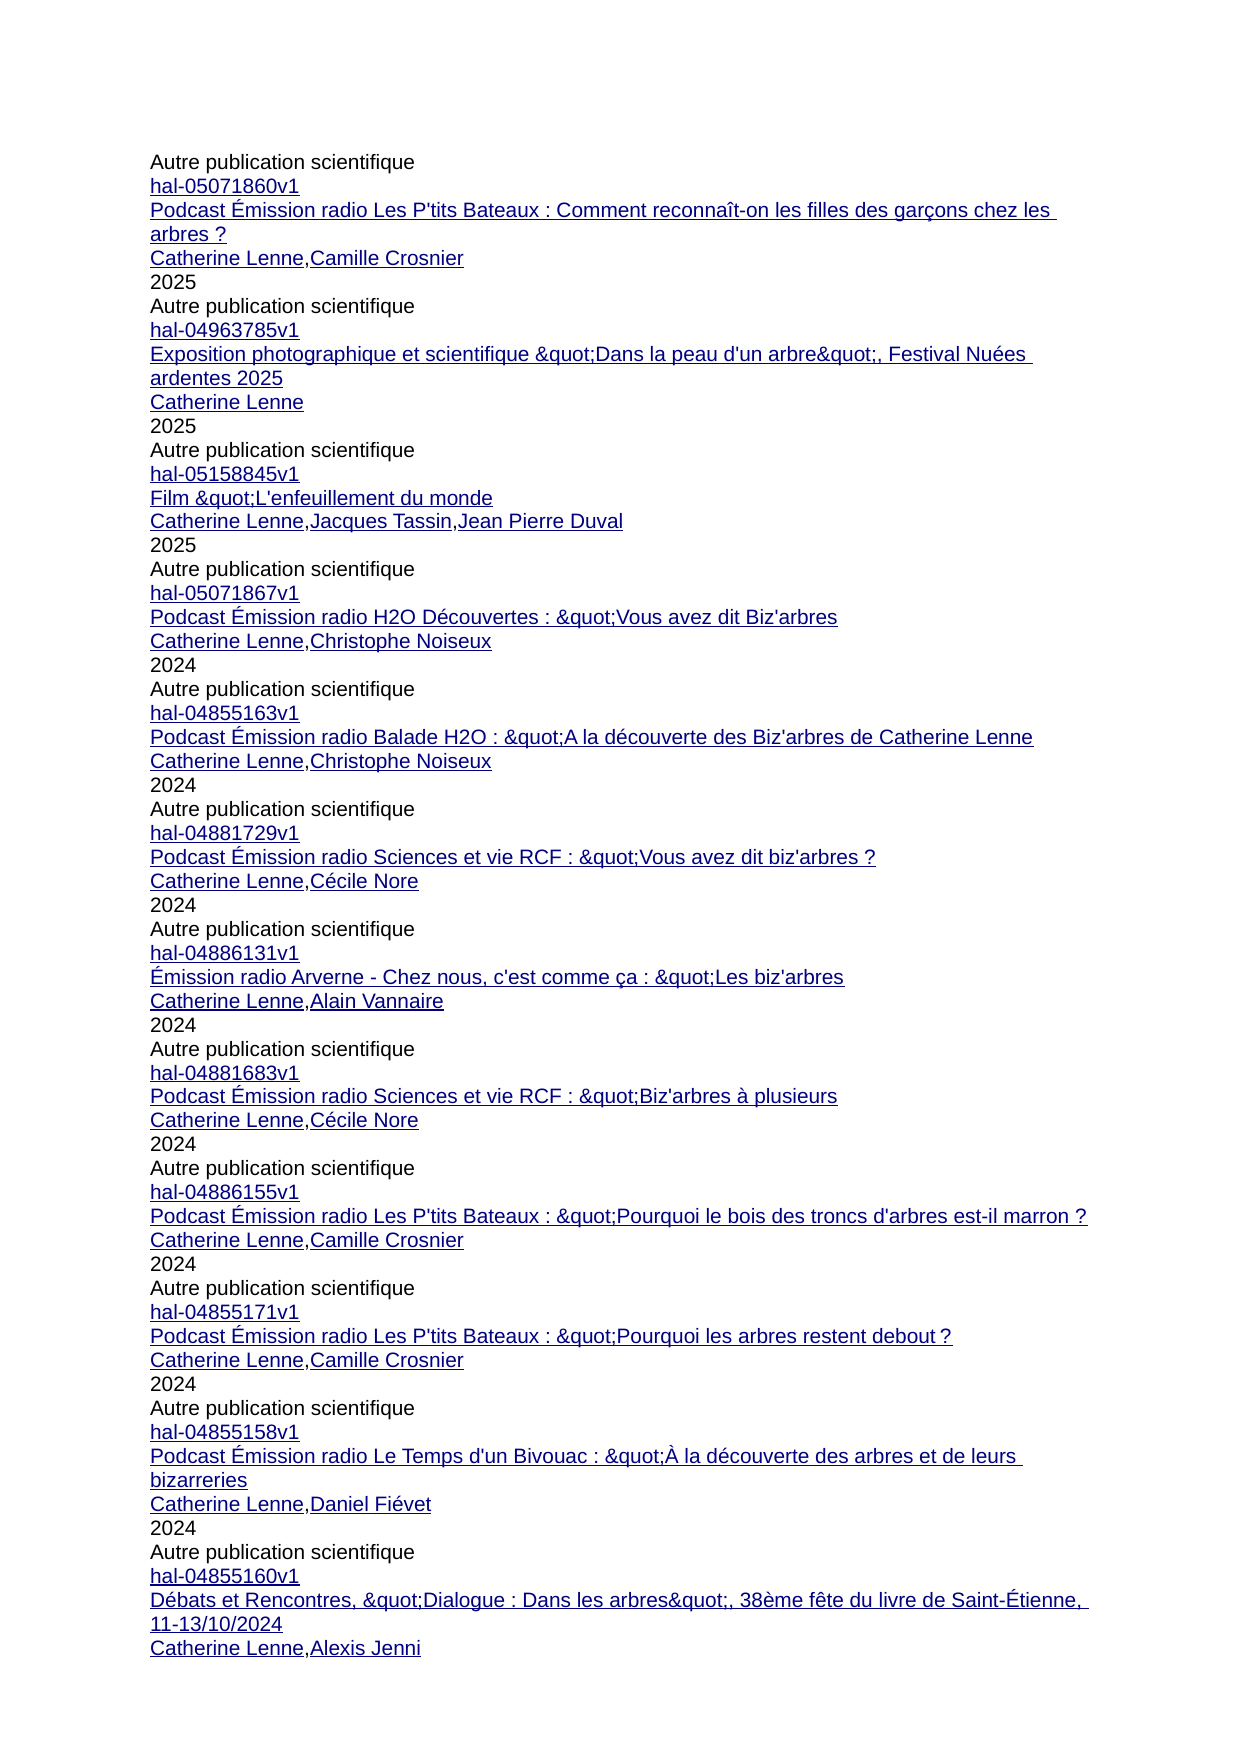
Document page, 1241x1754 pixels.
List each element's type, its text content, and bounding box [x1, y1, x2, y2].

table_cell Exposition photographique et scientifique &quot;Dans la peau d'un arbre&quot;, Festival Nuées ardentes 2025 Catherine Lenne 2025 Autre publication scientifique hal-05158845v1 [150, 342, 1090, 485]
table_cell Podcast Émission radio Le Temps d'un Bivouac : &quot;À la découverte des arbres et de leurs bizarreries Catherine Lenne,Daniel Fiévet 2024 Autre publication scientifique hal-04855160v1 [150, 1444, 1090, 1587]
table_cell Film &quot;Les arbres remarquables au cœur de la biodiversité Catherine Lenne,Jean Pierre Duval,Georges Feterman 2025 Autre publication scientifique hal-05071860v1 [150, 150, 1090, 198]
table_cell Podcast Émission radio Sciences et vie RCF : &quot;Vous avez dit biz'arbres ? Catherine Lenne,Cécile Nore 2024 Autre publication scientifique hal-04886131v1 [150, 845, 1090, 964]
table_cell Podcast Émission radio Les P'tits Bateaux : &quot;Pourquoi les arbres restent debout ? Catherine Lenne,Camille Crosnier 2024 Autre publication scientifique hal-04855158v1 [150, 1324, 1090, 1444]
table_cell Podcast Émission radio Sciences et vie RCF : &quot;Biz'arbres à plusieurs Catherine Lenne,Cécile Nore 2024 Autre publication scientifique hal-04886155v1 [150, 1084, 1090, 1204]
table_cell Film &quot;L'enfeuillement du monde Catherine Lenne,Jacques Tassin,Jean Pierre Duval 2025 Autre publication scientifique hal-05071867v1 [150, 485, 1090, 605]
table_cell Émission radio Arverne - Chez nous, c'est comme ça : &quot;Les biz'arbres Catherine Lenne,Alain Vannaire 2024 Autre publication scientifique hal-04881683v1 [150, 965, 1090, 1084]
table_cell Podcast Émission radio Les P'tits Bateaux : &quot;Pourquoi le bois des troncs d'arbres est-il marron ? Catherine Lenne,Camille Crosnier 2024 Autre publication scientifique hal-04855171v1 [150, 1204, 1090, 1324]
table_cell Podcast Émission radio Les P'tits Bateaux : Comment reconnaît-on les filles des garçons chez les arbres ? Catherine Lenne,Camille Crosnier 2025 Autre publication scientifique hal-04963785v1 [150, 198, 1090, 342]
table_cell Podcast Émission radio Balade H2O : &quot;A la découverte des Biz'arbres de Catherine Lenne Catherine Lenne,Christophe Noiseux 2024 Autre publication scientifique hal-04881729v1 [150, 725, 1090, 845]
table_cell Débats et Rencontres, &quot;Dialogue : Dans les arbres&quot;, 38ème fête du livre de Saint-Étienne, 11-13/10/2024 Catherine Lenne,Alexis Jenni [150, 1588, 1090, 1659]
table_cell Podcast Émission radio H2O Découvertes : &quot;Vous avez dit Biz'arbres Catherine Lenne,Christophe Noiseux 2024 Autre publication scientifique hal-04855163v1 [150, 605, 1090, 725]
